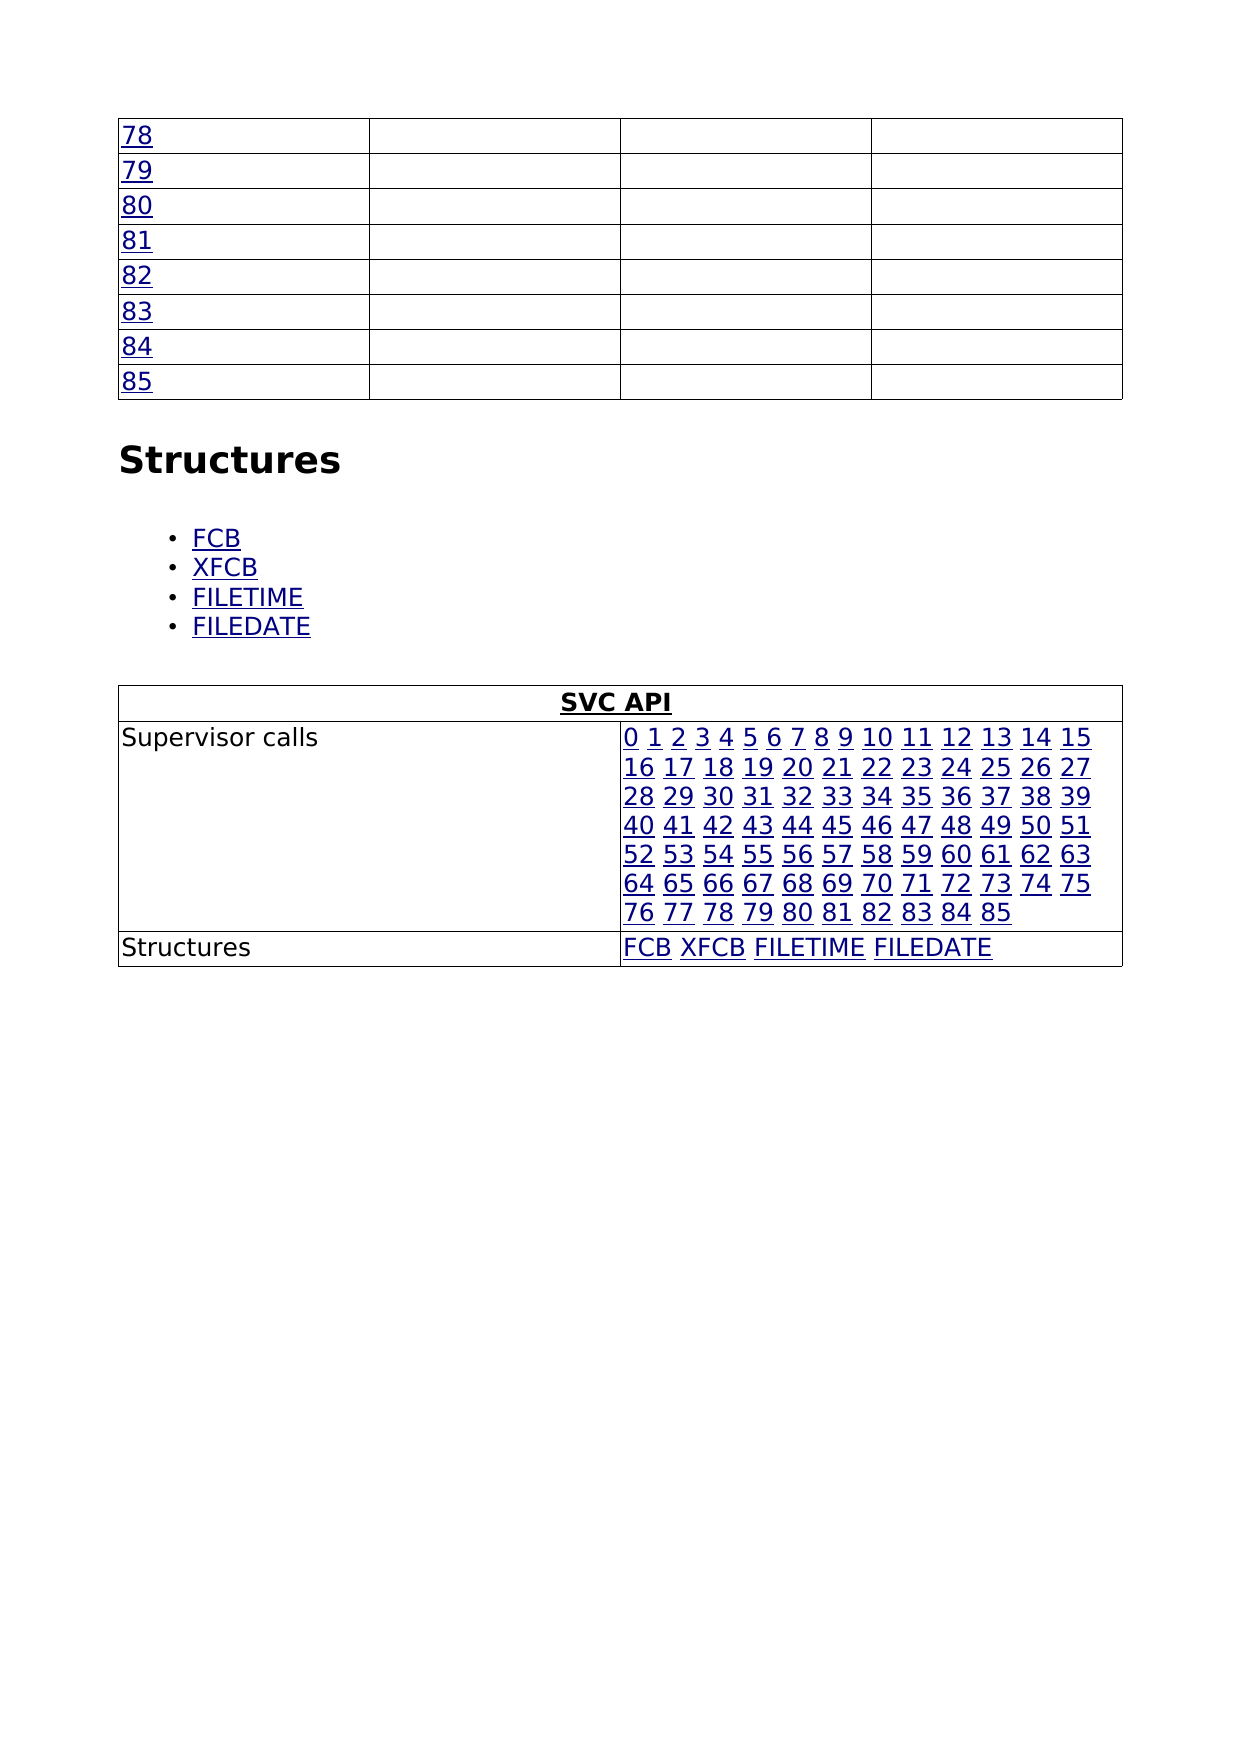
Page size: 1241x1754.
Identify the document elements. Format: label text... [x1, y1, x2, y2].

table_cell 81 [119, 225, 369, 258]
table_cell [621, 225, 871, 258]
table_cell [370, 189, 620, 223]
table_cell 0 1 2 3 4 5 6 7 8 9 10 11 12 13 14 15 16 17 18 19 20 21 22 23 24 25 26 27 28 29 30 31 32 33 34 35 36 37 38 39 40 41 42 43 44 45 46 47 48 49 50 51 52 53 54 55 56 57 58 59 60 61 62 63 64 65 66 67 68 69 70 71 72 73 74 75 76 77 78 79 80 81 82 83 84 85 [621, 722, 1122, 931]
table_cell [370, 330, 620, 364]
table_cell 85 [119, 365, 369, 399]
table_cell 84 [119, 330, 369, 364]
table_cell 80 [119, 189, 369, 223]
table_cell [621, 260, 871, 294]
table_cell 79 [119, 154, 369, 188]
table_cell [872, 189, 1122, 223]
table_cell [872, 295, 1122, 329]
table_cell [872, 225, 1122, 258]
table_cell [872, 330, 1122, 364]
table_cell [370, 119, 620, 153]
table_cell Structures [119, 932, 620, 966]
table_cell [872, 154, 1122, 188]
table_cell [621, 189, 871, 223]
table_cell [621, 365, 871, 399]
table_cell [370, 295, 620, 329]
list FILETIME [177, 583, 1122, 612]
table_cell [872, 119, 1122, 153]
subtitle Structures [118, 439, 1122, 482]
list FILEDATE [177, 612, 1122, 641]
list XFCB [177, 554, 1122, 583]
table_cell [370, 365, 620, 399]
table_cell [872, 260, 1122, 294]
table_cell 83 [119, 295, 369, 329]
table_cell [370, 225, 620, 258]
table_cell [370, 260, 620, 294]
table_header SVC API [119, 686, 1122, 721]
list FCB [177, 524, 1122, 554]
table_cell Supervisor calls [119, 722, 620, 931]
table_cell [621, 154, 871, 188]
table_cell [370, 154, 620, 188]
table_cell [621, 295, 871, 329]
table_cell [621, 119, 871, 153]
table_cell [621, 330, 871, 364]
table_cell 82 [119, 260, 369, 294]
table_cell [872, 365, 1122, 399]
table_cell FCB XFCB FILETIME FILEDATE [621, 932, 1122, 966]
table_cell 78 [119, 119, 369, 153]
